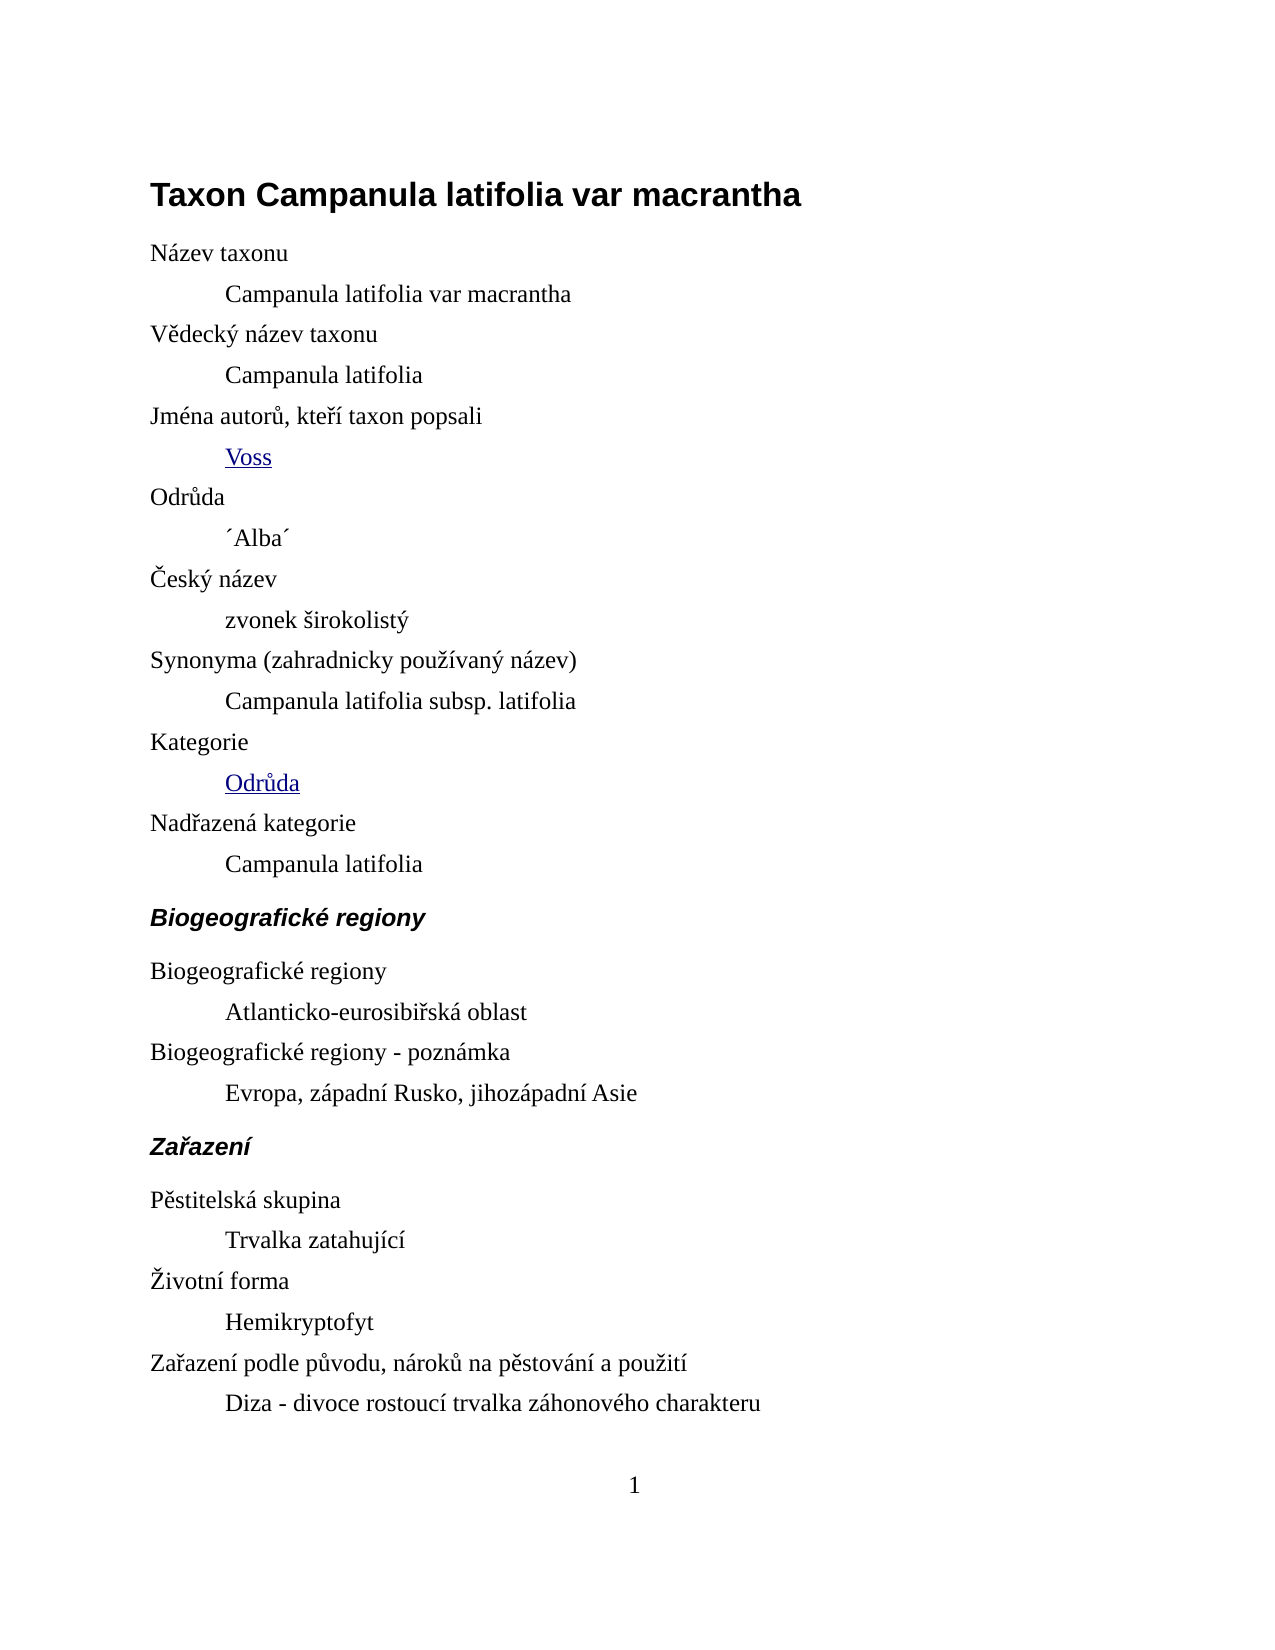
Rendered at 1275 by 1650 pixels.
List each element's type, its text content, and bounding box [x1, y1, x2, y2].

text Český název [150, 564, 1125, 593]
text Diza - divoce rostoucí trvalka záhonového charakteru [225, 1388, 1125, 1417]
text Zařazení podle původu, nároků na pěstování a použití [150, 1348, 1125, 1376]
text Kategorie [150, 727, 1125, 756]
subtitle Zařazení [150, 1132, 1125, 1160]
subtitle Biogeografické regiony [150, 903, 1125, 931]
text Campanula latifolia subsp. latifolia [225, 686, 1125, 715]
text Campanula latifolia var macrantha [225, 279, 1125, 308]
text ´Alba´ [225, 523, 1125, 552]
text Vědecký název taxonu [150, 319, 1125, 348]
text Campanula latifolia [225, 360, 1125, 389]
text Voss [225, 442, 1125, 471]
text Název taxonu [150, 238, 1125, 267]
text Hemikryptofyt [225, 1307, 1125, 1336]
text zvonek širokolistý [225, 605, 1125, 633]
text Pěstitelská skupina [150, 1185, 1125, 1213]
text Biogeografické regiony [150, 956, 1125, 984]
text Životní forma [150, 1266, 1125, 1295]
text Odrůda [150, 482, 1125, 511]
text Nadřazená kategorie [150, 808, 1125, 837]
text Atlanticko-eurosibiřská oblast [225, 997, 1125, 1025]
text Trvalka zatahující [225, 1226, 1125, 1254]
text Jména autorů, kteří taxon popsali [150, 401, 1125, 430]
subtitle Taxon Campanula latifolia var macrantha [150, 175, 1125, 214]
text Biogeografické regiony - poznámka [150, 1037, 1125, 1066]
text Odrůda [225, 768, 1125, 796]
text Campanula latifolia [225, 849, 1125, 878]
text Evropa, západní Rusko, jihozápadní Asie [225, 1078, 1125, 1107]
text Synonyma (zahradnicky používaný název) [150, 645, 1125, 674]
